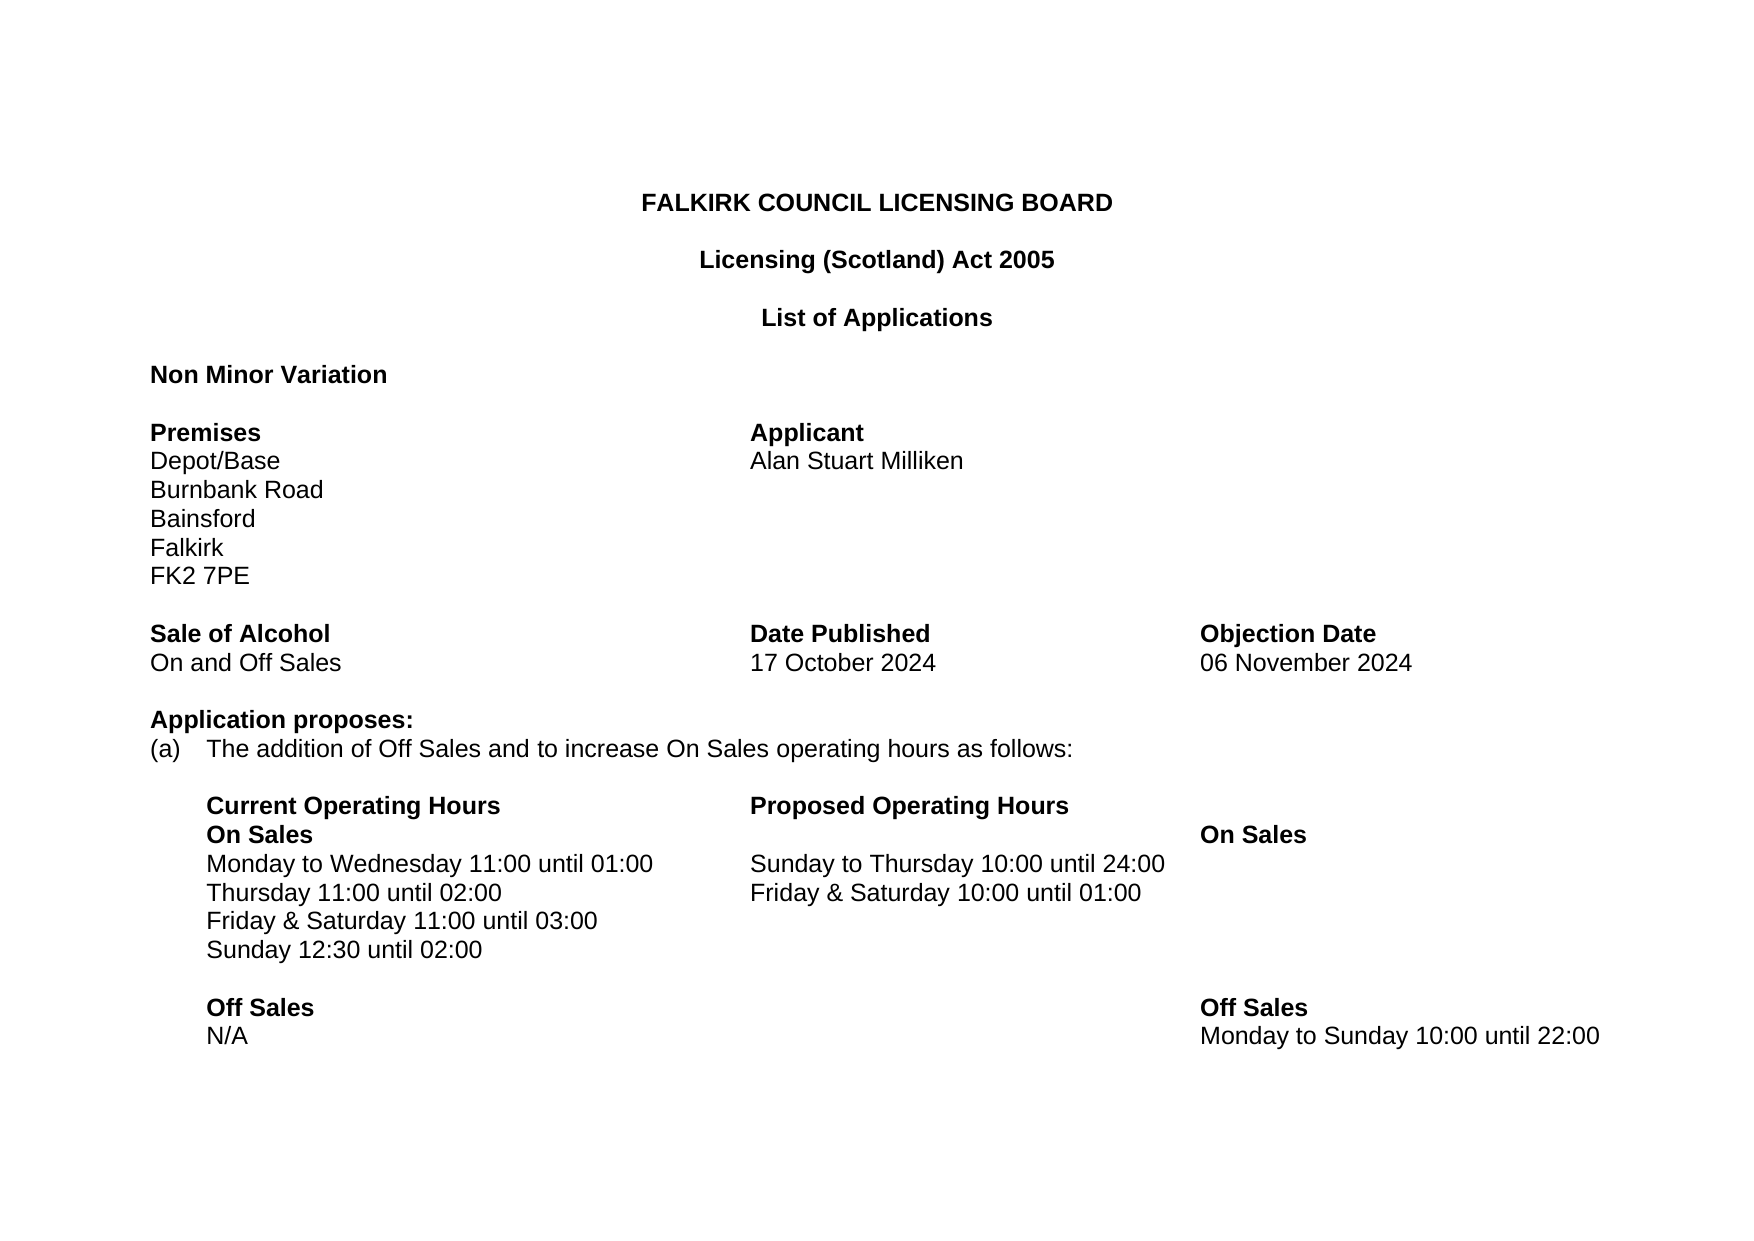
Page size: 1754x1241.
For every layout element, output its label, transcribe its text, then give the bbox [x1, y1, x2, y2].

text Licensing (Scotland) Act 2005 [150, 245, 1604, 274]
text FALKIRK COUNCIL LICENSING BOARD [150, 187, 1604, 216]
text Current Operating Hours Proposed Operating Hours [150, 791, 1604, 820]
text N/A Monday to Sunday 10:00 until 22:00 [150, 1021, 1604, 1050]
text Falkirk [150, 532, 1604, 561]
text List of Applications [150, 302, 1604, 331]
text Sale of Alcohol Date Published Objection Date [150, 619, 1604, 647]
text On Sales On Sales [150, 820, 1604, 849]
text Off Sales Off Sales [150, 992, 1604, 1021]
text Application proposes: [150, 705, 1604, 734]
text Thursday 11:00 until 02:00 Friday & Saturday 10:00 until 01:00 [150, 877, 1604, 906]
text Monday to Wednesday 11:00 until 01:00 Sunday to Thursday 10:00 until 24:00 [150, 849, 1604, 877]
text Non Minor Variation [150, 360, 1604, 389]
text Burnbank Road [150, 475, 1604, 504]
text Depot/Base Alan Stuart Milliken [150, 446, 1604, 475]
text Friday & Saturday 11:00 until 03:00 [150, 906, 1604, 935]
text FK2 7PE [150, 561, 1604, 590]
text Bainsford [150, 504, 1604, 532]
text On and Off Sales 17 October 2024 06 November 2024 [150, 647, 1604, 676]
text (a) The addition of Off Sales and to increase On Sales operating hours as follows: [150, 734, 1604, 762]
text Premises Applicant [150, 417, 1604, 446]
text Sunday 12:30 until 02:00 [150, 935, 1604, 964]
